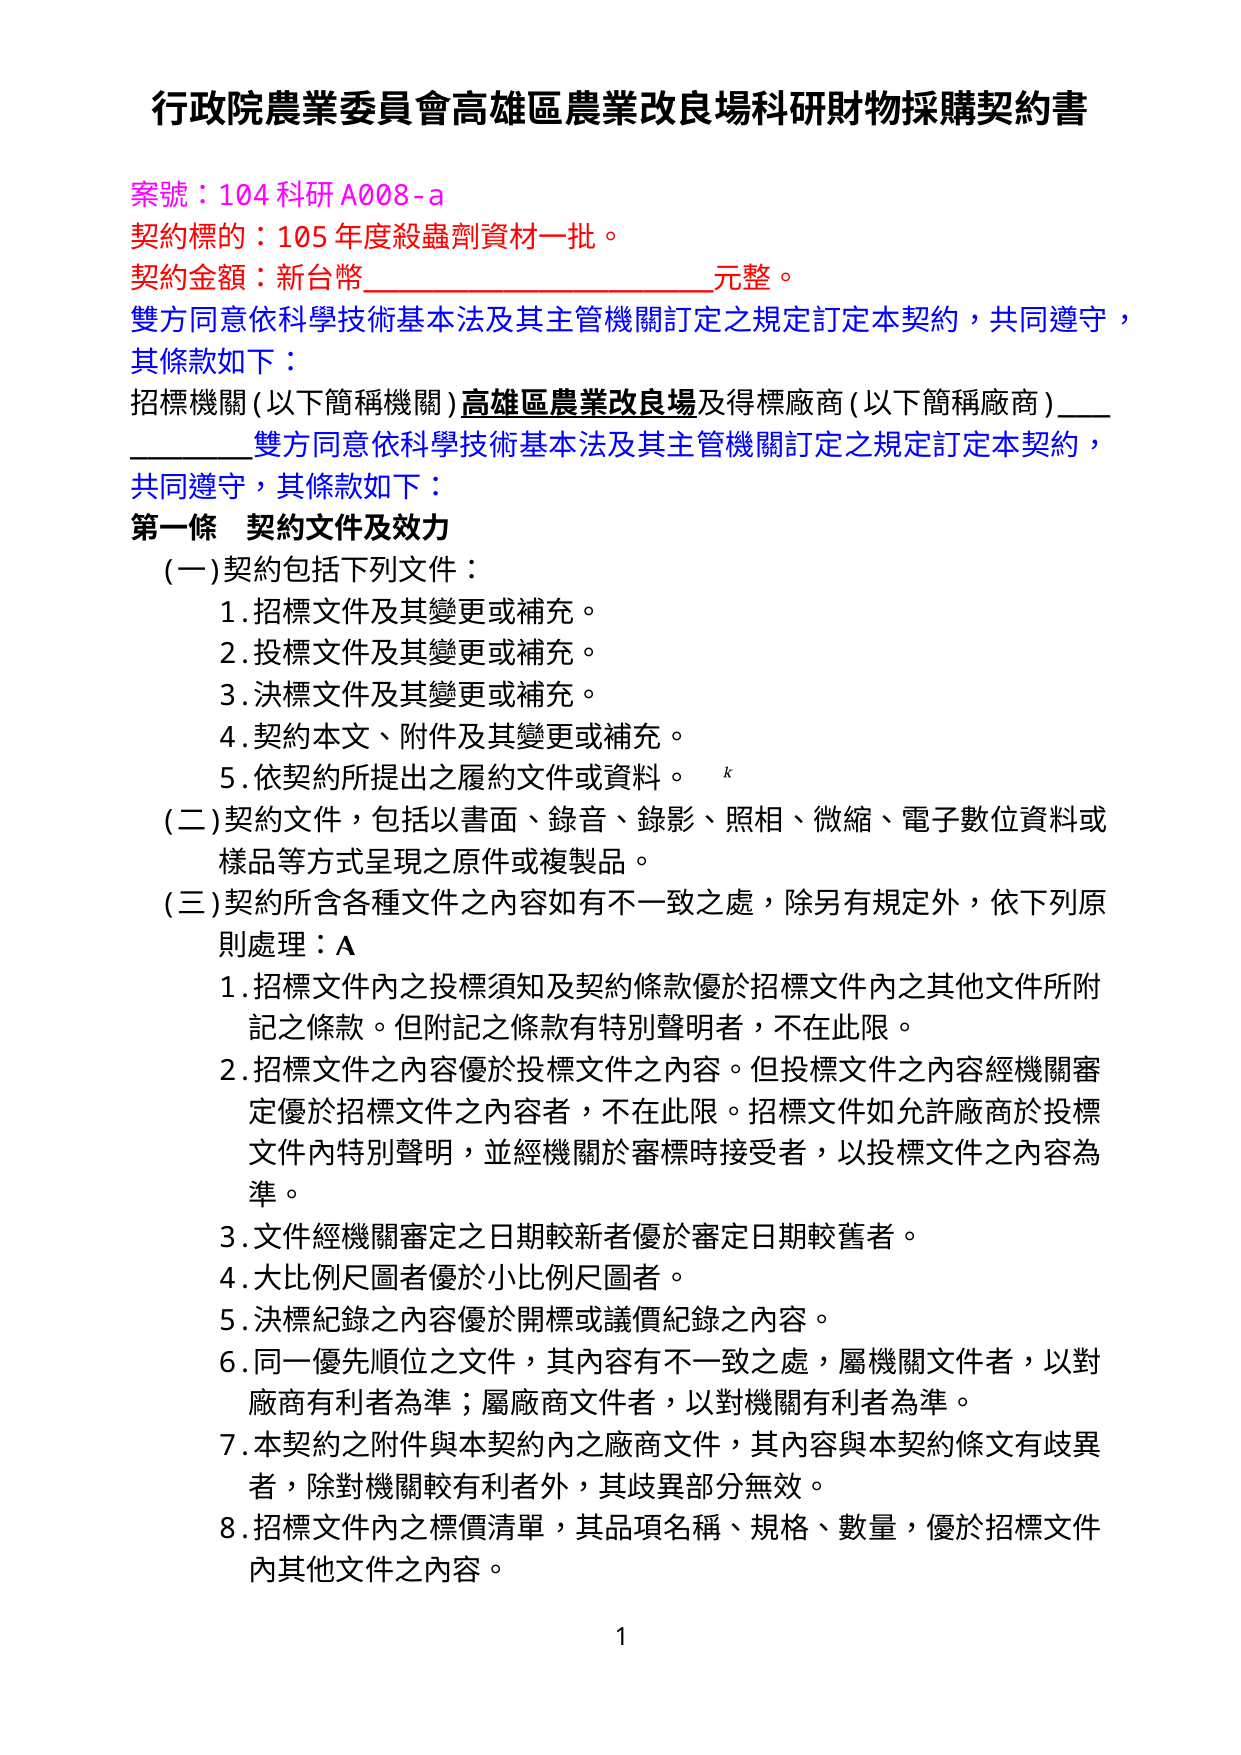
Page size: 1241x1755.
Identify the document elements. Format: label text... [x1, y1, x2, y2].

text 5.依契約所提出之履約文件或資料。 [218, 755, 1104, 797]
text 4.大比例尺圖者優於小比例尺圖者。 [218, 1255, 1104, 1297]
text 7.本契約之附件與本契約內之廠商文件，其內容與本契約條文有歧異者，除對機關較有利者外，其歧異部分無效。 [218, 1422, 1104, 1505]
text 8.招標文件內之標價清單，其品項名稱、規格、數量，優於招標文件內其他文件之內容。 [218, 1505, 1104, 1589]
text 1.招標文件及其變更或補充。 [218, 589, 1104, 630]
text (二)契約文件，包括以書面、錄音、錄影、照相、微縮、電子數位資料或樣品等方式呈現之原件或複製品。 [159, 797, 1110, 880]
text 3.決標文件及其變更或補充。 [218, 672, 1104, 714]
text 2.招標文件之內容優於投標文件之內容。但投標文件之內容經機關審定優於招標文件之內容者，不在此限。招標文件如允許廠商於投標文件內特別聲明，並經機關於審標時接受者，以投標文件之內容為準。 [218, 1047, 1104, 1214]
text 行政院農業委員會高雄區農業改良場科研財物採購契約書 [130, 89, 1110, 130]
text 6.同一優先順位之文件，其內容有不一致之處，屬機關文件者，以對廠商有利者為準；屬廠商文件者，以對機關有利者為準。 [218, 1339, 1104, 1422]
text 案號：104科研A008-a [130, 172, 1110, 214]
text 1.招標文件內之投標須知及契約條款優於招標文件內之其他文件所附記之條款。但附記之條款有特別聲明者，不在此限。 [218, 964, 1104, 1047]
text 雙方同意依科學技術基本法及其主管機關訂定之規定訂定本契約，共同遵守，其條款如下： [130, 297, 1110, 380]
text 契約標的：105年度殺蟲劑資材一批。 [130, 214, 1110, 255]
text 3.文件經機關審定之日期較新者優於審定日期較舊者。 [218, 1214, 1104, 1255]
text 招標機關(以下簡稱機關)高雄區農業改良場及得標廠商(以下簡稱廠商)__________雙方同意依科學技術基本法及其主管機關訂定之規定訂定本契約，共同遵守，其條款如下： [130, 380, 1110, 505]
text 契約金額：新台幣____________________元整。 [130, 255, 1110, 297]
text 4.契約本文、附件及其變更或補充。 [218, 714, 1104, 755]
text 第一條 契約文件及效力 [130, 505, 1110, 547]
text (一)契約包括下列文件： [159, 547, 1110, 589]
text (三)契約所含各種文件之內容如有不一致之處，除另有規定外，依下列原則處理： [159, 880, 1110, 964]
text 2.投標文件及其變更或補充。 [218, 630, 1104, 672]
text 5.決標紀錄之內容優於開標或議價紀錄之內容。 [218, 1297, 1104, 1339]
